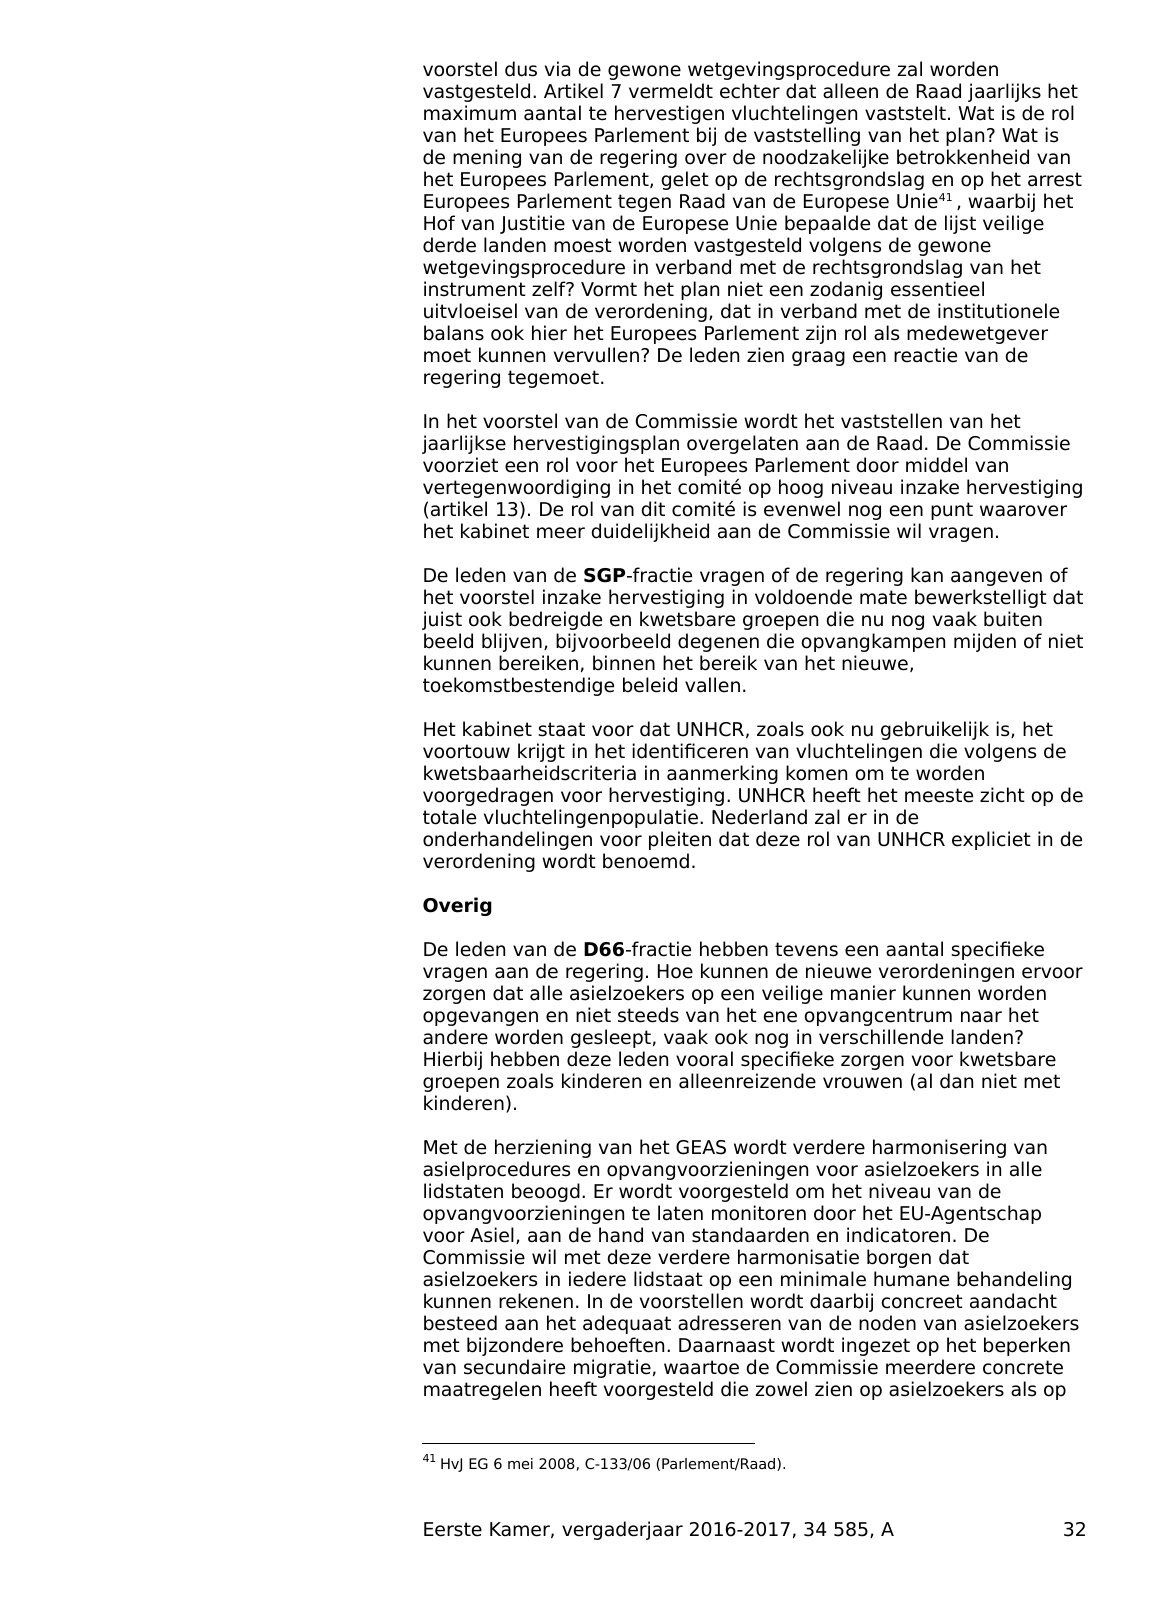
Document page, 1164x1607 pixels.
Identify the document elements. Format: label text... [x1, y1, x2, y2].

text In het voorstel van de Commissie wordt het vaststellen van het jaarlijkse hervestigingsplan overgelaten aan de Raad. De Commissie voorziet een rol voor het Europees Parlement door middel van vertegenwoordiging in het comité op hoog niveau inzake hervestiging (artikel 13). De rol van dit comité is evenwel nog een punt waarover het kabinet meer duidelijkheid aan de Commissie wil vragen. [422, 411, 1087, 543]
text Het kabinet staat voor dat UNHCR, zoals ook nu gebruikelijk is, het voortouw krijgt in het identificeren van vluchtelingen die volgens de kwetsbaarheidscriteria in aanmerking komen om te worden voorgedragen voor hervestiging. UNHCR heeft het meeste zicht op de totale vluchtelingenpopulatie. Nederland zal er in de onderhandelingen voor pleiten dat deze rol van UNHCR expliciet in de verordening wordt benoemd. [422, 719, 1087, 873]
subtitle Overig [422, 895, 1087, 917]
text De leden van de SGP-fractie vragen of de regering kan aangeven of het voorstel inzake hervestiging in voldoende mate bewerkstelligt dat juist ook bedreigde en kwetsbare groepen die nu nog vaak buiten beeld blijven, bijvoorbeeld degenen die opvangkampen mijden of niet kunnen bereiken, binnen het bereik van het nieuwe, toekomstbestendige beleid vallen. [422, 565, 1087, 697]
text Met de herziening van het GEAS wordt verdere harmonisering van asielprocedures en opvangvoorzieningen voor asielzoekers in alle lidstaten beoogd. Er wordt voorgesteld om het niveau van de opvangvoorzieningen te laten monitoren door het EU-Agentschap voor Asiel, aan de hand van standaarden en indicatoren. De Commissie wil met deze verdere harmonisatie borgen dat asielzoekers in iedere lidstaat op een minimale humane behandeling kunnen rekenen. In de voorstellen wordt daarbij concreet aandacht besteed aan het adequaat adresseren van de noden van asielzoekers met bijzondere behoeften. Daarnaast wordt ingezet op het beperken van secundaire migratie, waartoe de Commissie meerdere concrete maatregelen heeft voorgesteld die zowel zien op asielzoekers als op [422, 1137, 1087, 1401]
text HvJ EG 6 mei 2008, C-133/06 (Parlement/Raad). [422, 1452, 1087, 1474]
text voorstel dus via de gewone wetgevingsprocedure zal worden vastgesteld. Artikel 7 vermeldt echter dat alleen de Raad jaarlijks het maximum aantal te hervestigen vluchtelingen vaststelt. Wat is de rol van het Europees Parlement bij de vaststelling van het plan? Wat is de mening van de regering over de noodzakelijke betrokkenheid van het Europees Parlement, gelet op de rechtsgrondslag en op het arrest Europees Parlement tegen Raad van de Europese Unie, waarbij het Hof van Justitie van de Europese Unie bepaalde dat de lijst veilige derde landen moest worden vastgesteld volgens de gewone wetgevingsprocedure in verband met de rechtsgrondslag van het instrument zelf? Vormt het plan niet een zodanig essentieel uitvloeisel van de verordening, dat in verband met de institutionele balans ook hier het Europees Parlement zijn rol als medewetgever moet kunnen vervullen? De leden zien graag een reactie van de regering tegemoet. [422, 59, 1087, 389]
text De leden van de D66-fractie hebben tevens een aantal specifieke vragen aan de regering. Hoe kunnen de nieuwe verordeningen ervoor zorgen dat alle asielzoekers op een veilige manier kunnen worden opgevangen en niet steeds van het ene opvangcentrum naar het andere worden gesleept, vaak ook nog in verschillende landen? Hierbij hebben deze leden vooral specifieke zorgen voor kwetsbare groepen zoals kinderen en alleenreizende vrouwen (al dan niet met kinderen). [422, 939, 1087, 1115]
